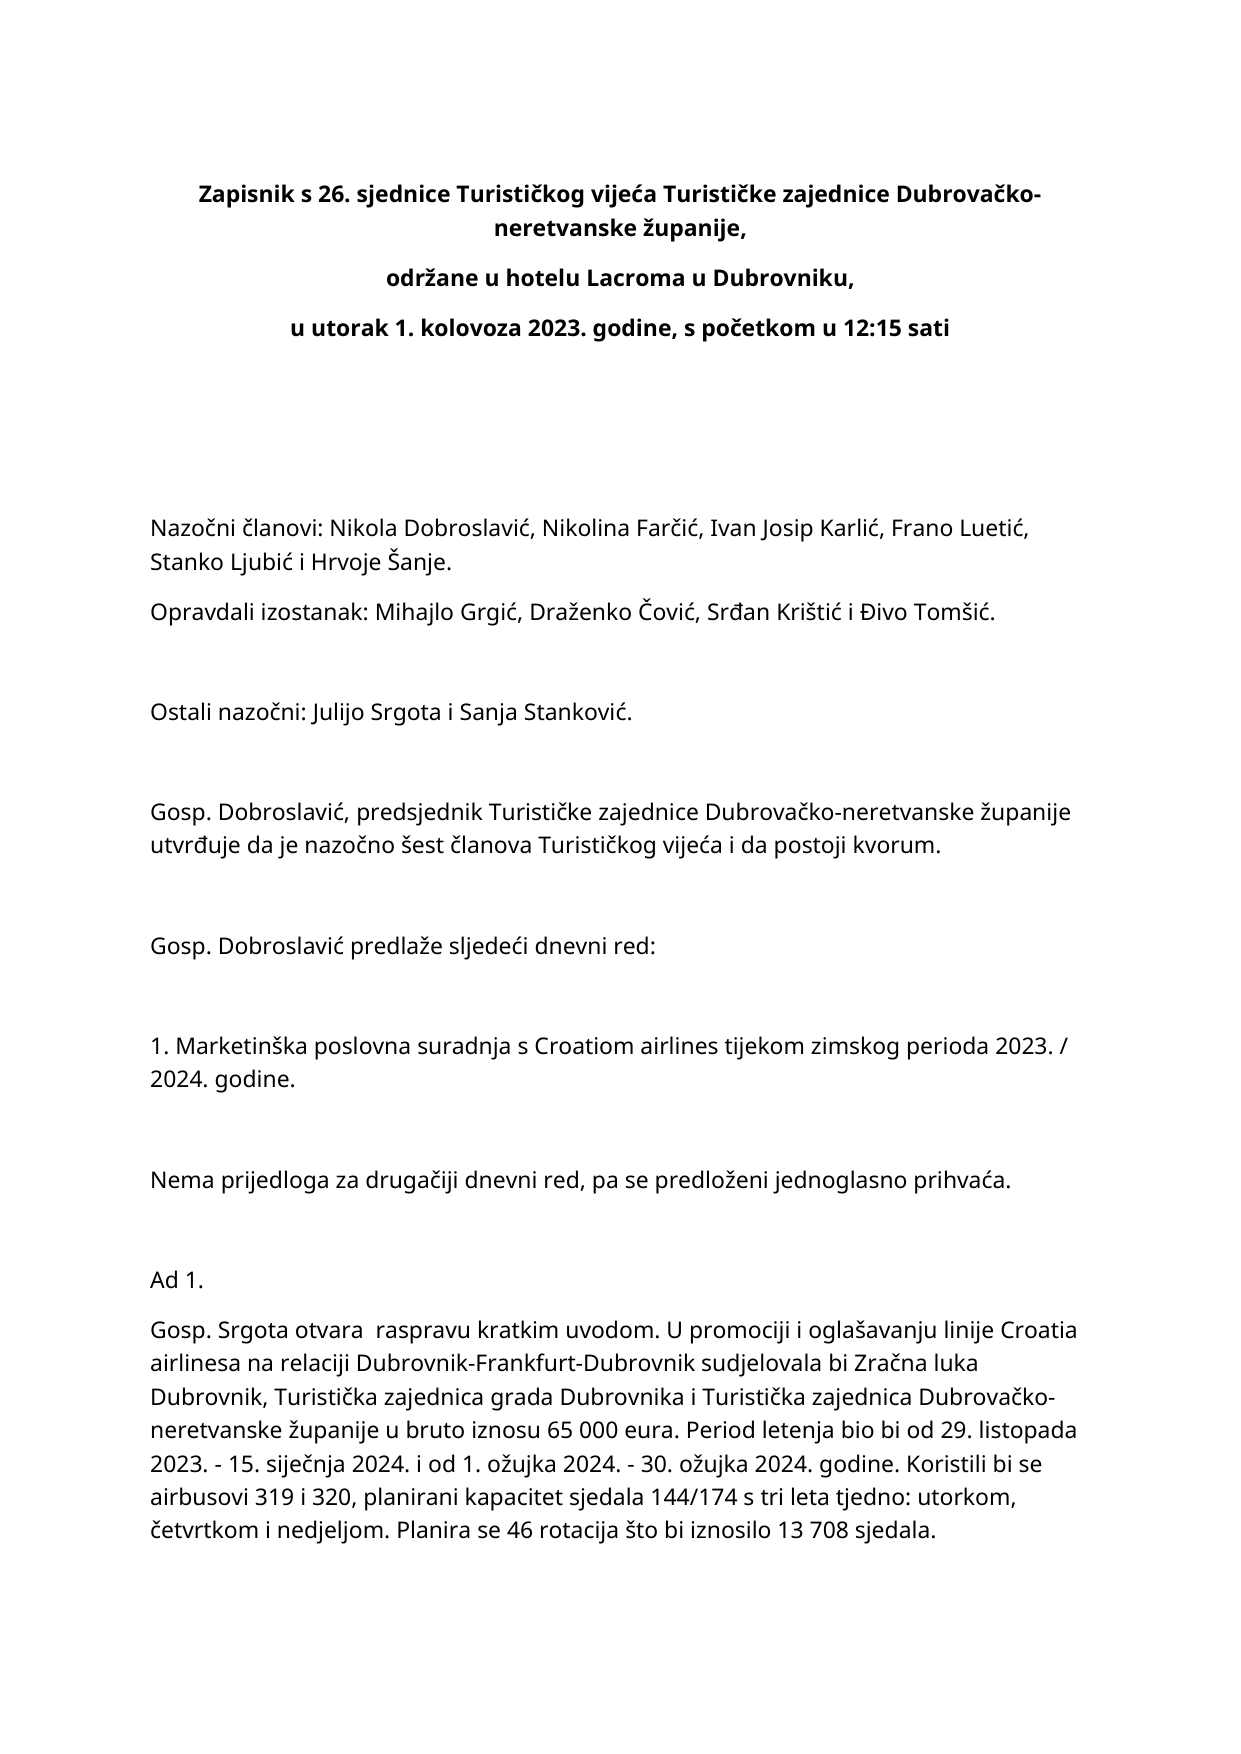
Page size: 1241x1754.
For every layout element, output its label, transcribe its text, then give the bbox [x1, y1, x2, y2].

text Ad 1. [150, 1264, 1090, 1295]
text Nazočni članovi: Nikola Dobroslavić, Nikolina Farčić, Ivan Josip Karlić, Frano Luetić, Stanko Ljubić i Hrvoje Šanje. [150, 512, 1090, 577]
text Zapisnik s 26. sjednice Turističkog vijeća Turističke zajednice Dubrovačko-neretvanske županije, [150, 178, 1090, 243]
text u utorak 1. kolovoza 2023. godine, s početkom u 12:15 sati [150, 312, 1090, 343]
text Gosp. Srgota otvara raspravu kratkim uvodom. U promociji i oglašavanju linije Croatia airlinesa na relaciji Dubrovnik-Frankfurt-Dubrovnik sudjelovala bi Zračna luka Dubrovnik, Turistička zajednica grada Dubrovnika i Turistička zajednica Dubrovačko-neretvanske županije u bruto iznosu 65 000 eura. Period letenja bio bi od 29. listopada 2023. - 15. siječnja 2024. i od 1. ožujka 2024. - 30. ožujka 2024. godine. Koristili bi se airbusovi 319 i 320, planirani kapacitet sjedala 144/174 s tri leta tjedno: utorkom, četvrtkom i nedjeljom. Planira se 46 rotacija što bi iznosilo 13 708 sjedala. [150, 1314, 1090, 1546]
text 1. Marketinška poslovna suradnja s Croatiom airlines tijekom zimskog perioda 2023. / 2024. godine. [150, 1030, 1090, 1094]
text Nema prijedloga za drugačiji dnevni red, pa se predloženi jednoglasno prihvaća. [150, 1163, 1090, 1195]
text Ostali nazočni: Julijo Srgota i Sanja Stanković. [150, 696, 1090, 727]
text Gosp. Dobroslavić, predsjednik Turističke zajednice Dubrovačko-neretvanske županije utvrđuje da je nazočno šest članova Turističkog vijeća i da postoji kvorum. [150, 796, 1090, 861]
text Gosp. Dobroslavić predlaže sljedeći dnevni red: [150, 930, 1090, 961]
text Opravdali izostanak: Mihajlo Grgić, Draženko Čović, Srđan Krištić i Đivo Tomšić. [150, 596, 1090, 627]
text održane u hotelu Lacroma u Dubrovniku, [150, 262, 1090, 293]
